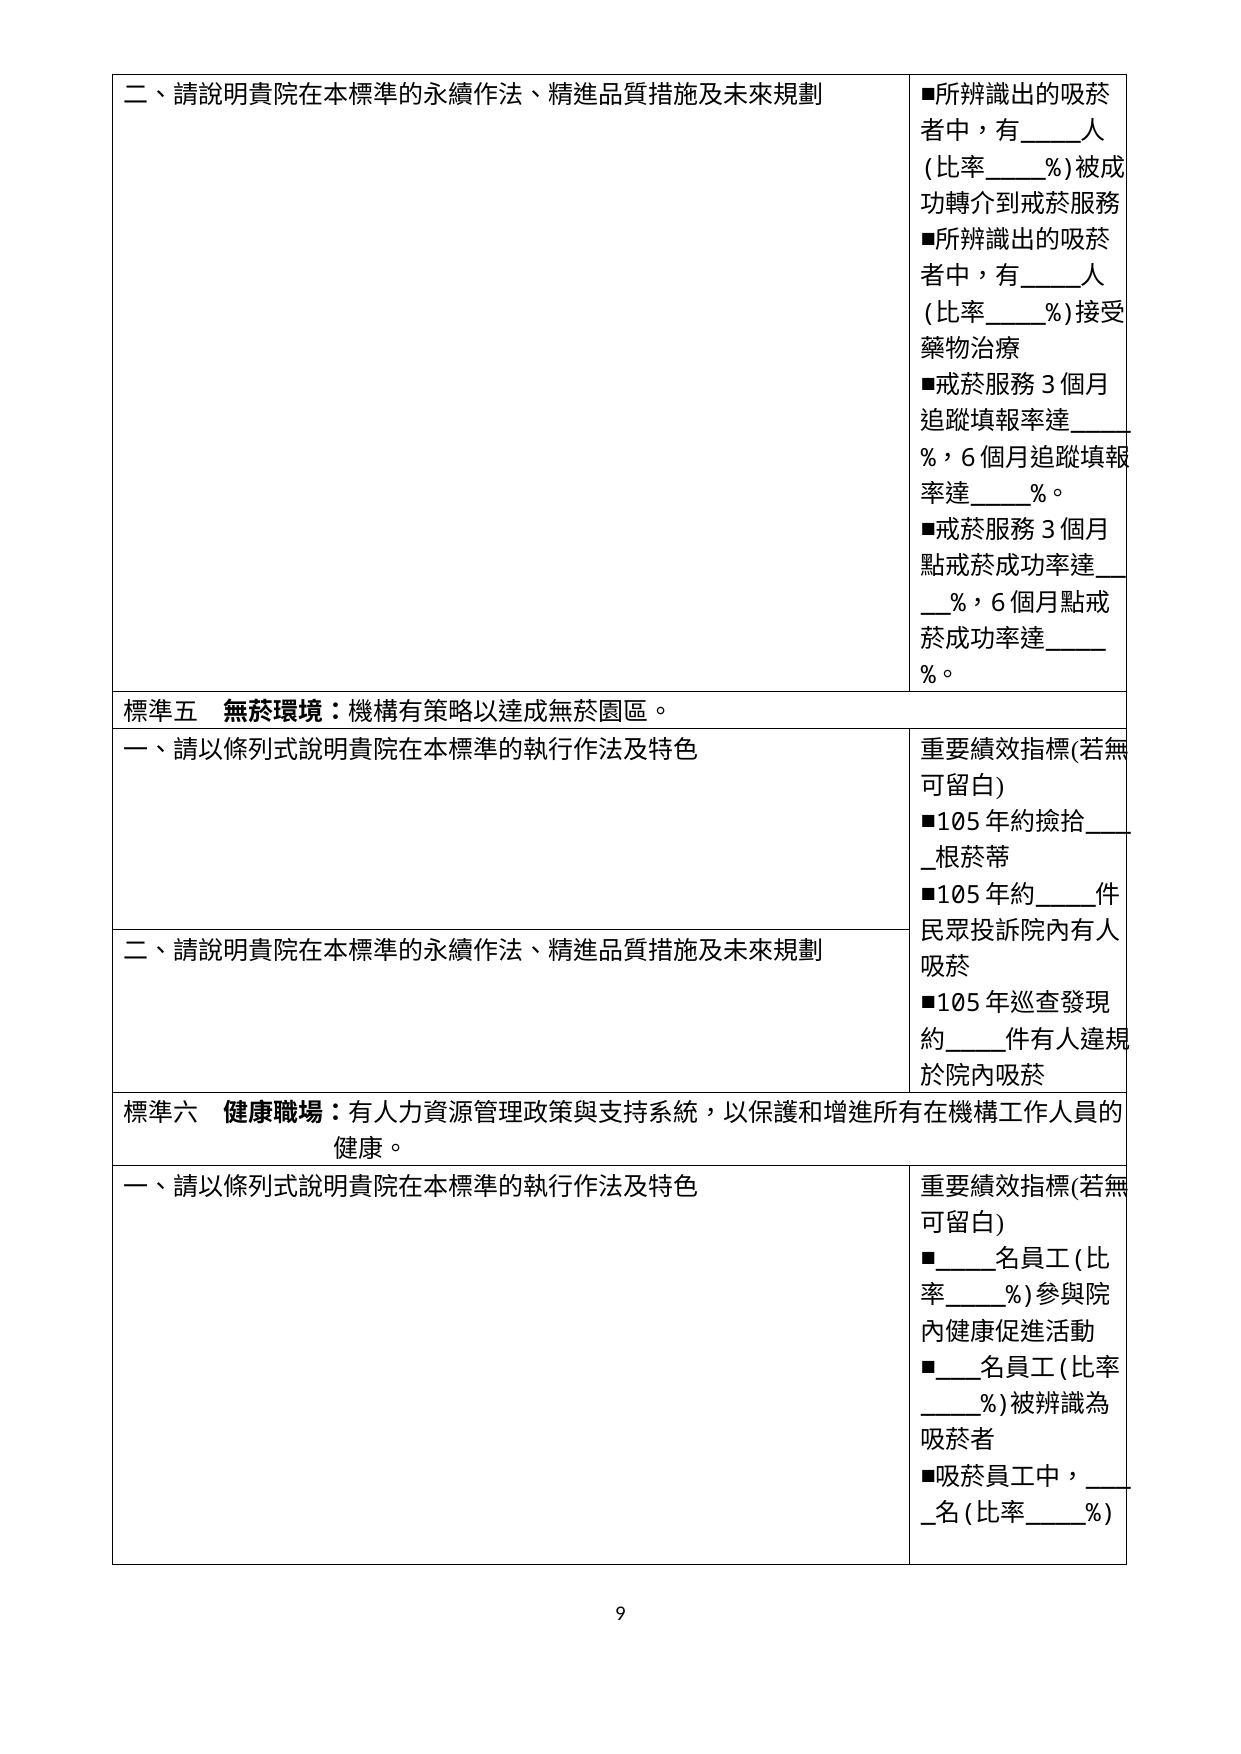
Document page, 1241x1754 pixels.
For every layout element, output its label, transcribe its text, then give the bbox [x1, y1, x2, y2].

table_cell 重要績效指標(若無可留白) ■____名員工(比率____%)參與院內健康促進活動 ■___名員工(比率____%)被辨識為吸菸者 ■吸菸員工中，____名(比率____%)有被轉介到戒菸服務 ■___名吸菸員工(比率____%)接受戒菸服務 ■___名員工(比率____%)因違反院內禁菸規定而被處罰 [910, 1166, 1126, 1564]
table_cell 重要績效指標(若無可留白) ■____名病人(比率____%)被辨識/診斷並記錄為吸菸者 ■____名病人(比率____%)被辨識/診斷並記錄為被動吸菸 ■所辨識出的吸菸者中，有____名(比率____%)接受簡短勸戒 ■所辨識出的吸菸者中，有____人(比率____%)其戒菸需求有被評估並記錄於病歷 ■所辨識出的吸菸者中，有____%被轉介給戒菸服務 ■所辨識出的吸菸者中，有____人(比率____%)被成功轉介到戒菸服務 ■所辨識出的吸菸者中，有____人(比率____%)接受藥物治療 ■戒菸服務3個月追蹤填報率達____%，6個月追蹤填報率達____%。 ■戒菸服務3個月點戒菸成功率達____%，6個月點戒菸成功率達____%。 [910, 75, 1126, 691]
table_cell 標準六 健康職場：有人力資源管理政策與支持系統，以保護和增進所有在機構工作人員的健康。 [113, 1093, 1126, 1165]
table_cell 二、請說明貴院在本標準的永續作法、精進品質措施及未來規劃 [113, 930, 909, 1092]
table_cell 重要績效指標(若無可留白) ■105年約撿拾____根菸蒂 ■105年約____件民眾投訴院內有人吸菸 ■105年巡查發現約____件有人違規於院內吸菸 [910, 729, 1126, 1092]
table_cell 標準五 無菸環境：機構有策略以達成無菸園區。 [113, 692, 1126, 728]
table_cell 二、請說明貴院在本標準的永續作法、精進品質措施及未來規劃 [113, 75, 909, 691]
table_cell 一、請以條列式說明貴院在本標準的執行作法及特色 [113, 1166, 909, 1564]
table_cell 一、請以條列式說明貴院在本標準的執行作法及特色 [113, 729, 909, 929]
